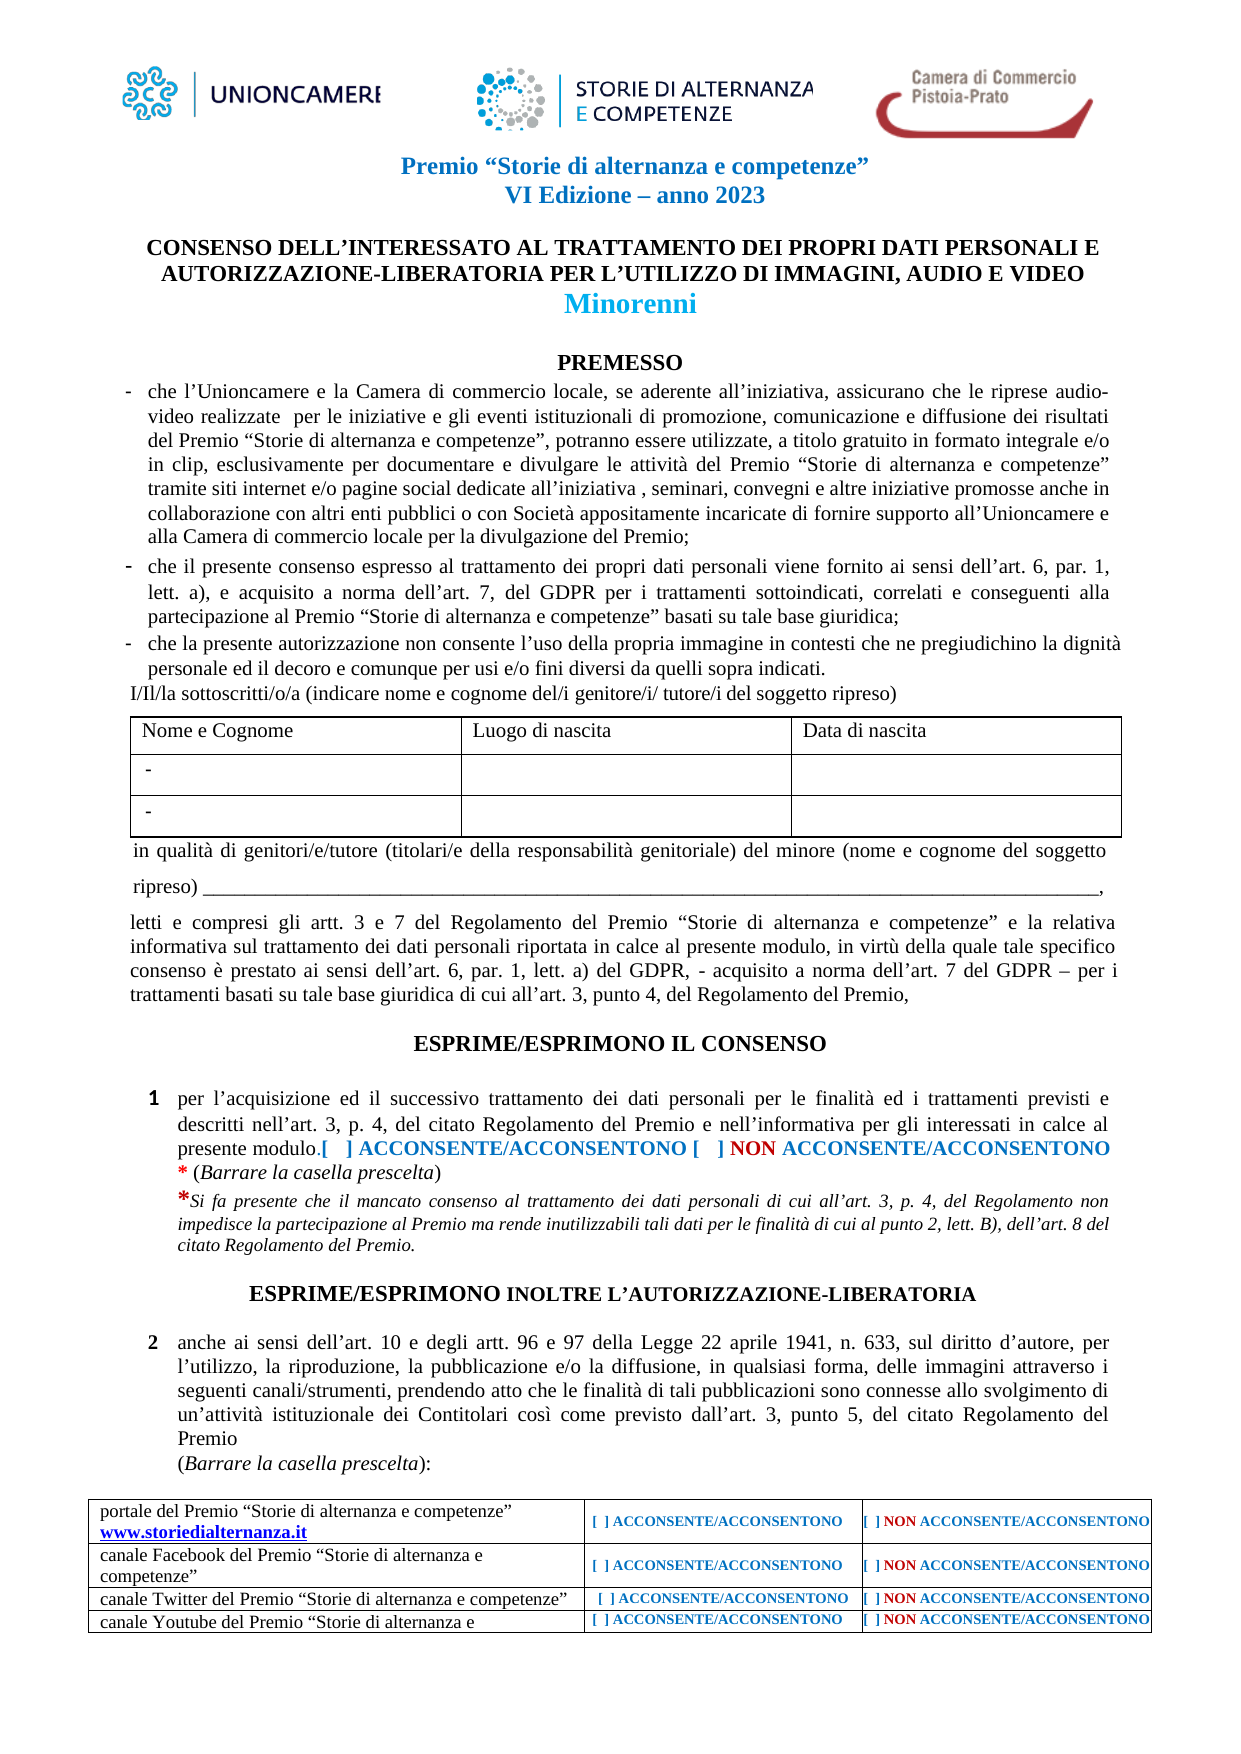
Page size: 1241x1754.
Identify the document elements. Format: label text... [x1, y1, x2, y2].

subtitle anche ai sensi dell’art. 10 e degli artt. 96 e 97 della Legge 22 aprile 1941, n. 633, sul diritto d’autore, per l’utilizzo, la riproduzione, la pubblicazione e/o la diffusione, in qualsiasi forma, delle immagini attraverso i seguenti canali/strumenti, prendendo atto che le finalità di tali pubblicazioni sono connesse allo svolgimento di un’attività istituzionale dei Contitolari così come previsto dall’art. 3, punto 5, del citato Regolamento del Premio [148, 1330, 1111, 1450]
list che la presente autorizzazione non consente l’uso della propria immagine in contesti che ne pregiudichino la dignità personale ed il decoro e comunque per usi e/o fini diversi da quelli sopra indicati. [125, 628, 1122, 680]
table_cell canale Facebook del Premio “Storie di alternanza e competenze” [89, 1544, 584, 1587]
list che il presente consenso espresso al trattamento dei propri dati personali viene fornito ai sensi dell’art. 6, par. 1, lett. a), e acquisito a norma dell’art. 7, del GDPR per i trattamenti sottoindicati, correlati e conseguenti alla partecipazione al Premio “Storie di alternanza e competenze” basati su tale base giuridica; [125, 548, 1111, 628]
table_cell [ ] NON ACCONSENTE/ACCONSENTONO [863, 1588, 1151, 1609]
text letti e compresi gli artt. 3 e 7 del Regolamento del Premio “Storie di alternanza e competenze” e la relativa informativa sul trattamento dei dati personali riportata in calce al presente modulo, in virtù della quale tale specifico consenso è prestato ai sensi dell’art. 6, par. 1, lett. a) del GDPR, - acquisito a norma dell’art. 7 del GDPR – per i trattamenti basati su tale base giuridica di cui all’art. 3, punto 4, del Regolamento del Premio, [130, 910, 1118, 1006]
table_cell [ ] ACCONSENTE/ACCONSENTONO [585, 1544, 862, 1587]
table_header portale del Premio “Storie di alternanza e competenze” www.storiedialternanza.it [89, 1500, 584, 1543]
list che l’Unioncamere e la Camera di commercio locale, se aderente all’iniziativa, assicurano che le riprese audio-video realizzate per le iniziative e gli eventi istituzionali di promozione, comunicazione e diffusione dei risultati del Premio “Storie di alternanza e competenze”, potranno essere utilizzate, a titolo gratuito in formato integrale e/o in clip, esclusivamente per documentare e divulgare le attività del Premio “Storie di alternanza e competenze” tramite siti internet e/o pagine social dedicate all’iniziativa , seminari, convegni e altre iniziative promosse anche in collaborazione con altri enti pubblici o con Società appositamente incaricate di fornire supporto all’Unioncamere e alla Camera di commercio locale per la divulgazione del Premio; [125, 376, 1111, 548]
table_header [ ] NON ACCONSENTE/ACCONSENTONO [863, 1500, 1151, 1543]
picture [869, 65, 1100, 140]
table_cell [ ] ACCONSENTE/ACCONSENTONO [585, 1611, 862, 1632]
table_header Nome e Cognome [131, 718, 461, 753]
table_cell [131, 796, 461, 836]
text Minorenni [133, 286, 1128, 320]
subtitle Premio “Storie di alternanza e competenze” [148, 151, 1122, 180]
subtitle per l’acquisizione ed il successivo trattamento dei dati personali per le finalità ed i trattamenti previsti e descritti nell’art. 3, p. 4, del citato Regolamento del Premio e nell’informativa per gli interessati in calce al presente modulo.[ ] ACCONSENTE/ACCONSENTONO [ ] NON ACCONSENTE/ACCONSENTONO * (Barrare la casella prescelta) [148, 1083, 1111, 1184]
subtitle *Si fa presente che il mancato consenso al trattamento dei dati personali di cui all’art. 3, p. 4, del Regolamento non impedisce la partecipazione al Premio ma rende inutilizzabili tali dati per le finalità di cui al punto 2, lett. B), dell’art. 8 del citato Regolamento del Premio. [177, 1184, 1111, 1256]
table_cell [ ] NON ACCONSENTE/ACCONSENTONO [863, 1544, 1151, 1587]
picture [503, 67, 817, 134]
picture [137, 66, 386, 122]
table_cell canale Youtube del Premio “Storie di alternanza e [89, 1611, 584, 1632]
table_cell [131, 755, 461, 795]
text PREMESSO [118, 349, 1122, 376]
table_header Data di nascita [792, 718, 1121, 753]
subtitle I/Il/la sottoscritti/o/a (indicare nome e cognome del/i genitore/i/ tutore/i del soggetto ripreso) [130, 680, 1122, 704]
table_cell [792, 796, 1121, 836]
table_cell [792, 755, 1121, 795]
text in qualità di genitori/e/tutore (titolari/e della responsabilità genitoriale) del minore (nome e cognome del soggetto ripreso) ______________________________________________________________________________________, [133, 838, 1107, 898]
table_cell [ ] ACCONSENTE/ACCONSENTONO [585, 1588, 862, 1609]
table_cell canale Twitter del Premio “Storie di alternanza e competenze” [89, 1588, 584, 1609]
table_cell [ ] NON ACCONSENTE/ACCONSENTONO [863, 1611, 1151, 1632]
text ESPRIME/ESPRIMONO IL CONSENSO [118, 1031, 1122, 1057]
table_header [ ] ACCONSENTE/ACCONSENTONO [585, 1500, 862, 1543]
table_cell [462, 755, 791, 795]
subtitle CONSENSO DELL’INTERESSATO AL TRATTAMENTO DEI PROPRI DATI PERSONALI E AUTORIZZAZIONE-LIBERATORIA PER L’UTILIZZO DI IMMAGINI, AUDIO E VIDEO [118, 234, 1128, 286]
subtitle (Barrare la casella prescelta): [148, 1450, 1111, 1474]
table_header Luogo di nascita [462, 718, 791, 753]
text ESPRIME/ESPRIMONO INOLTRE L’AUTORIZZAZIONE-LIBERATORIA [103, 1280, 1122, 1306]
text VI Edizione – anno 2023 [148, 180, 1122, 209]
table_cell [462, 796, 791, 836]
